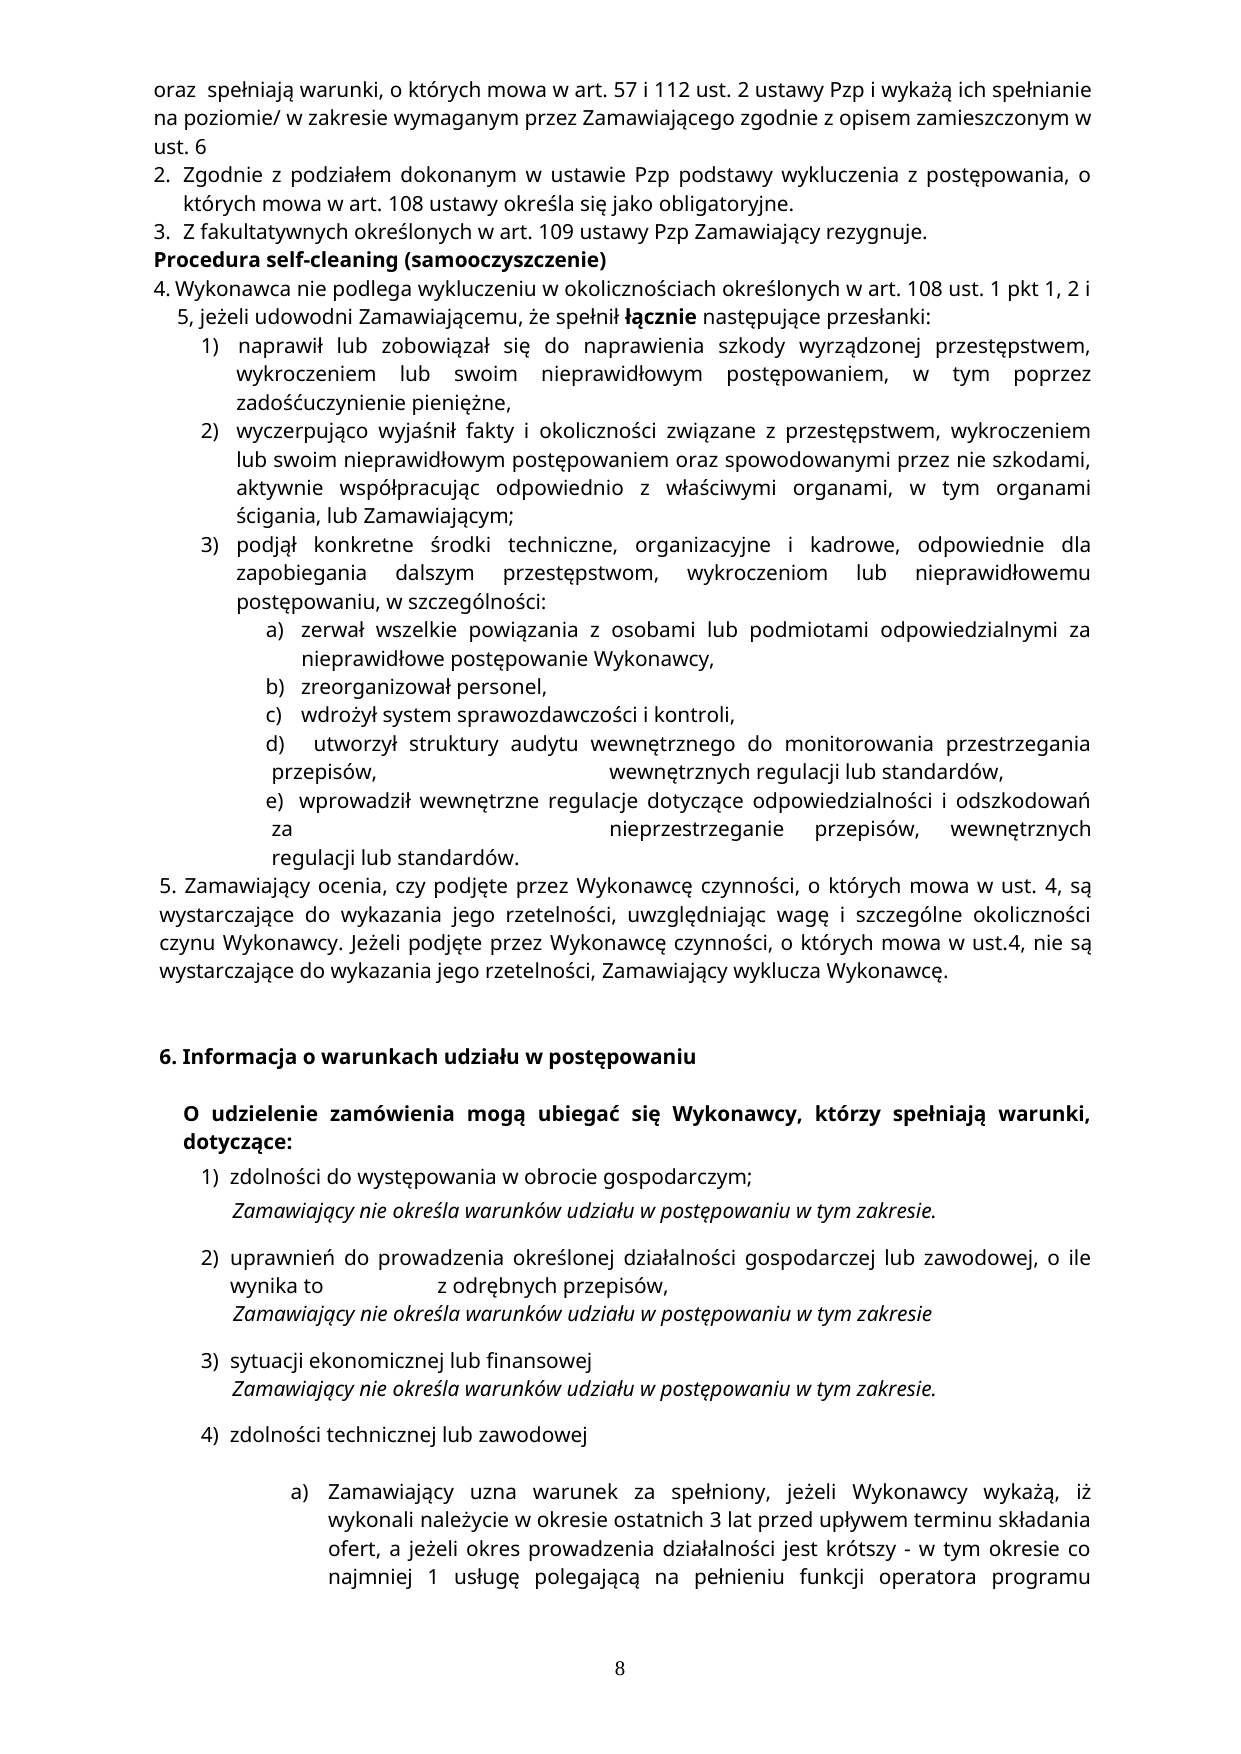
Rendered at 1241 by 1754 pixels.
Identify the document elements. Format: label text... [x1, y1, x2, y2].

list 5. Zamawiający ocenia, czy podjęte przez Wykonawcę czynności, o których mowa w ust. 4, są wystarczające do wykazania jego rzetelności, uwzględniając wagę i szczególne okoliczności czynu Wykonawcy. Jeżeli podjęte przez Wykonawcę czynności, o których mowa w ust.4, nie są wystarczające do wykazania jego rzetelności, Zamawiający wyklucza Wykonawcę. [159, 871, 1092, 985]
list Zamawiający uzna warunek za spełniony, jeżeli Wykonawcy wykażą, iż wykonali należycie w okresie ostatnich 3 lat przed upływem terminu składania ofert, a jeżeli okres prowadzenia działalności jest krótszy - w tym okresie co najmniej 1 usługę polegającą na pełnieniu funkcji operatora programu [290, 1477, 1092, 1591]
text 4) zdolności technicznej lub zawodowej [201, 1420, 1092, 1449]
list naprawił lub zobowiązał się do naprawienia szkody wyrządzonej przestępstwem, wykroczeniem lub swoim nieprawidłowym postępowaniem, w tym poprzez zadośćuczynienie pieniężne, [201, 331, 1092, 416]
list 6. Informacja o warunkach udziału w postępowaniu [159, 1042, 1092, 1070]
list wyczerpująco wyjaśnił fakty i okoliczności związane z przestępstwem, wykroczeniem lub swoim nieprawidłowym postępowaniem oraz spowodowanymi przez nie szkodami, aktywnie współpracując odpowiednio z właściwymi organami, w tym organami ścigania, lub Zamawiającym; [201, 416, 1092, 530]
list Wykonawca nie podlega wykluczeniu w okolicznościach określonych w art. 108 ust. 1 pkt 1, 2 i 5, jeżeli udowodni Zamawiającemu, że spełnił łącznie następujące przesłanki: [153, 274, 1092, 331]
list oraz spełniają warunki, o których mowa w art. 57 i 112 ust. 2 ustawy Pzp i wykażą ich spełnianie na poziomie/ w zakresie wymaganym przez Zamawiającego zgodnie z opisem zamieszczonym w ust. 6 [118, 75, 1092, 160]
list O udzielenie zamówienia mogą ubiegać się Wykonawcy, którzy spełniają warunki, dotyczące: [159, 1099, 1092, 1156]
list zreorganizował personel, [265, 672, 1092, 701]
list podjął konkretne środki techniczne, organizacyjne i kadrowe, odpowiednie dla zapobiegania dalszym przestępstwom, wykroczeniom lub nieprawidłowemu postępowaniu, w szczególności: [201, 530, 1092, 615]
list Procedura self-cleaning (samooczyszczenie) [153, 246, 1092, 274]
list utworzył struktury audytu wewnętrznego do monitorowania przestrzegania przepisów, wewnętrznych regulacji lub standardów, [265, 729, 1092, 786]
list sytuacji ekonomicznej lub finansowej [201, 1346, 1092, 1374]
list wdrożył system sprawozdawczości i kontroli, [265, 701, 1092, 729]
list wprowadził wewnętrzne regulacje dotyczące odpowiedzialności i odszkodowań za nieprzestrzeganie przepisów, wewnętrznych regulacji lub standardów. [265, 786, 1092, 871]
list Zamawiający nie określa warunków udziału w postępowaniu w tym zakresie [189, 1299, 1092, 1328]
list uprawnień do prowadzenia określonej działalności gospodarczej lub zawodowej, o ile wynika to z odrębnych przepisów, [201, 1243, 1092, 1299]
text Zamawiający nie określa warunków udziału w postępowaniu w tym zakresie. [189, 1197, 1092, 1225]
list zdolności do występowania w obrocie gospodarczym; [201, 1162, 1092, 1190]
list Z fakultatywnych określonych w art. 109 ustawy Pzp Zamawiający rezygnuje. [153, 217, 1092, 246]
list Zgodnie z podziałem dokonanym w ustawie Pzp podstawy wykluczenia z postępowania, o których mowa w art. 108 ustawy określa się jako obligatoryjne. [153, 160, 1092, 217]
list Zamawiający nie określa warunków udziału w postępowaniu w tym zakresie. [189, 1374, 1092, 1403]
list zerwał wszelkie powiązania z osobami lub podmiotami odpowiedzialnymi za nieprawidłowe postępowanie Wykonawcy, [266, 615, 1092, 672]
